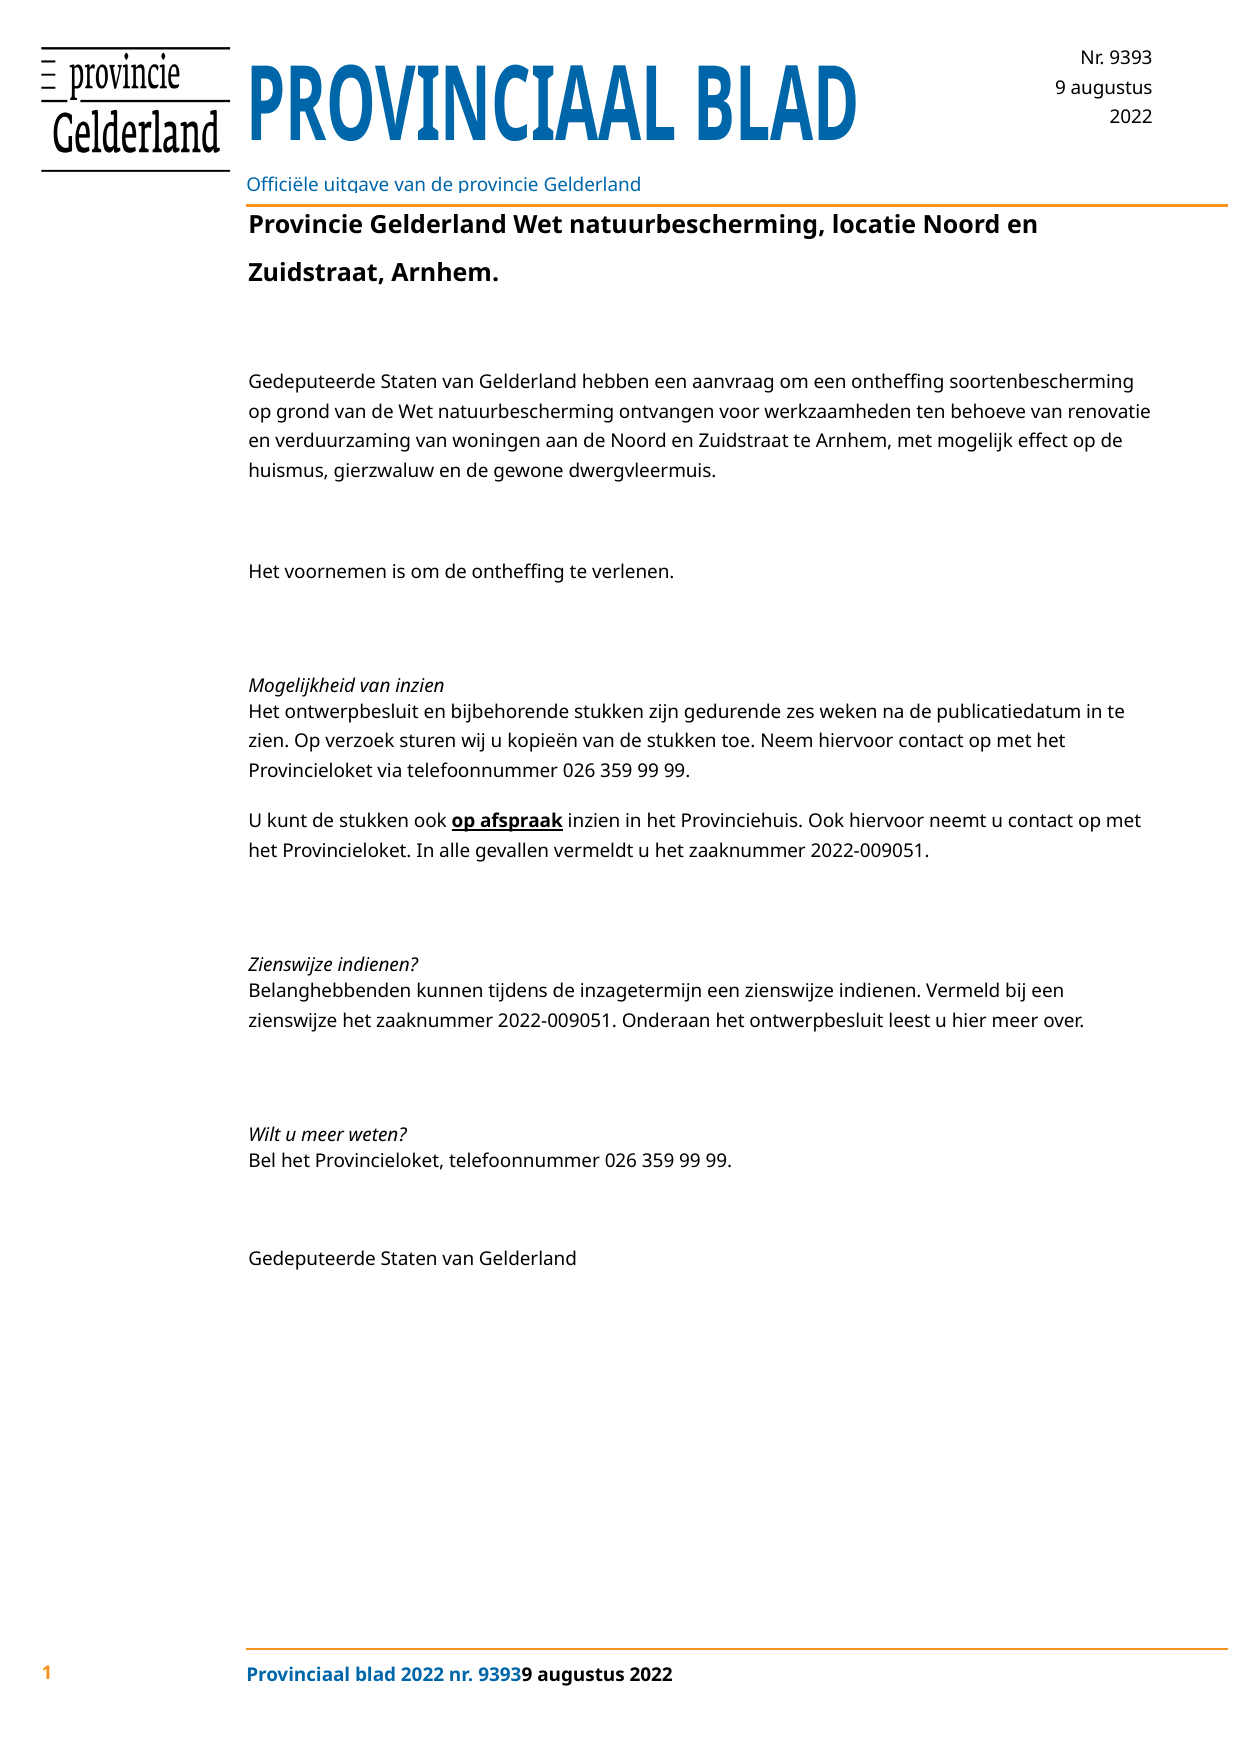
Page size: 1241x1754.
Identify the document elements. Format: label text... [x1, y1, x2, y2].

text Gedeputeerde Staten van Gelderland [248, 1245, 1152, 1271]
text Mogelijkheid van inzien [248, 672, 1152, 698]
text U kunt de stukken ook op afspraak inzien in het Provinciehuis. Ook hiervoor neemt u contact op met het Provincieloket. In alle gevallen vermeldt u het zaaknummer 2022-009051. [248, 808, 1152, 863]
text Provincie Gelderland Wet natuurbescherming, locatie Noord en Zuidstraat, Arnhem. [248, 207, 1152, 288]
text Het ontwerpbesluit en bijbehorende stukken zijn gedurende zes weken na de publicatiedatum in te zien. Op verzoek sturen wij u kopieën van de stukken toe. Neem hiervoor contact op met het Provincieloket via telefoonnummer 026 359 99 99. [248, 698, 1152, 783]
text Zienswijze indienen? [248, 952, 1152, 977]
text Wilt u meer weten? [248, 1121, 1152, 1147]
text Gedeputeerde Staten van Gelderland hebben een aanvraag om een ontheffing soortenbescherming op grond van de Wet natuurbescherming ontvangen voor werkzaamheden ten behoeve van renovatie en verduurzaming van woningen aan de Noord en Zuidstraat te Arnhem, met mogelijk effect op de huismus, gierzwaluw en de gewone dwergvleermuis. [248, 368, 1152, 483]
text Belanghebbenden kunnen tijdens de inzagetermijn een zienswijze indienen. Vermeld bij een zienswijze het zaaknummer 2022-009051. Onderaan het ontwerpbesluit leest u hier meer over. [248, 977, 1152, 1033]
text Bel het Provincieloket, telefoonnummer 026 359 99 99. [248, 1147, 1152, 1173]
text Het voornemen is om de ontheffing te verlenen. [248, 558, 1152, 584]
picture [41, 47, 231, 172]
